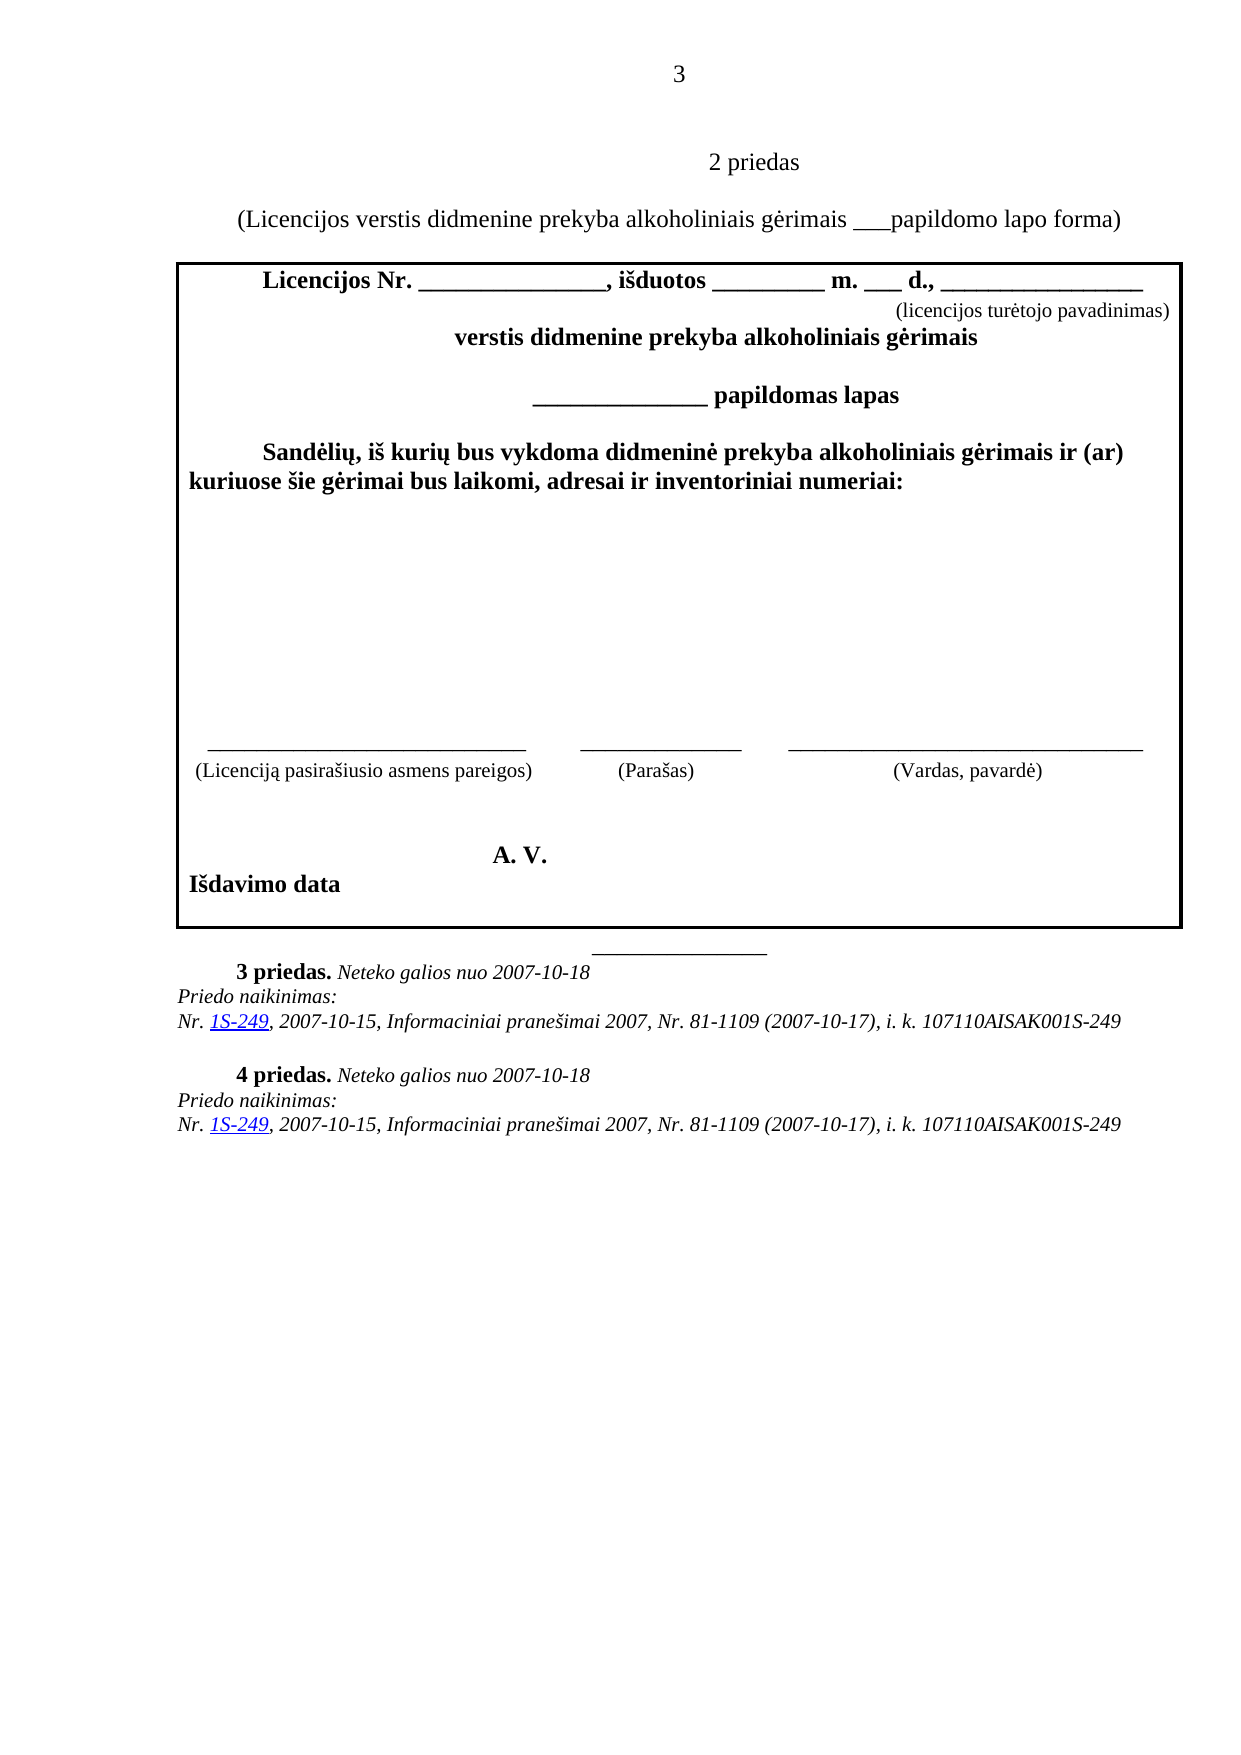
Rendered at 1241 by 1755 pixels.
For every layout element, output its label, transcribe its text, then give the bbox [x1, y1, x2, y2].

table_header Licencijos Nr. _______________, išduotos _________ m. ___ d., (licencijos turėtojo pavadinimas) verstis didmenine prekyba alkoholiniais gėrimais ______________ papildomas lapas Sandėlių, iš kurių bus vykdoma didmeninė prekyba alkoholiniais gėrimais ir (ar) kuriuose šie gėrimai bus laikomi, adresai ir inventoriniai numeriai: (Licenciją pasirašiusio asmens pareigos) (Parašas) (Vardas, pavardė) A. V. Išdavimo data [179, 265, 1179, 926]
text 2 priedas [177, 147, 1181, 176]
text Priedo naikinimas: [177, 1088, 1181, 1112]
text ______________ [177, 929, 1181, 958]
text Nr. 1S-249, 2007-10-15, Informaciniai pranešimai 2007, Nr. 81-1109 (2007-10-17), i. k. 107110AISAK001S-249 [177, 1008, 1181, 1033]
text Priedo naikinimas: [177, 984, 1181, 1008]
text 4 priedas. Neteko galios nuo 2007-10-18 [177, 1061, 1181, 1088]
text 3 priedas. Neteko galios nuo 2007-10-18 [177, 958, 1181, 984]
text (Licencijos verstis didmenine prekyba alkoholiniais gėrimais ___papildomo lapo forma) [177, 204, 1181, 233]
text Nr. 1S-249, 2007-10-15, Informaciniai pranešimai 2007, Nr. 81-1109 (2007-10-17), i. k. 107110AISAK001S-249 [177, 1112, 1181, 1136]
